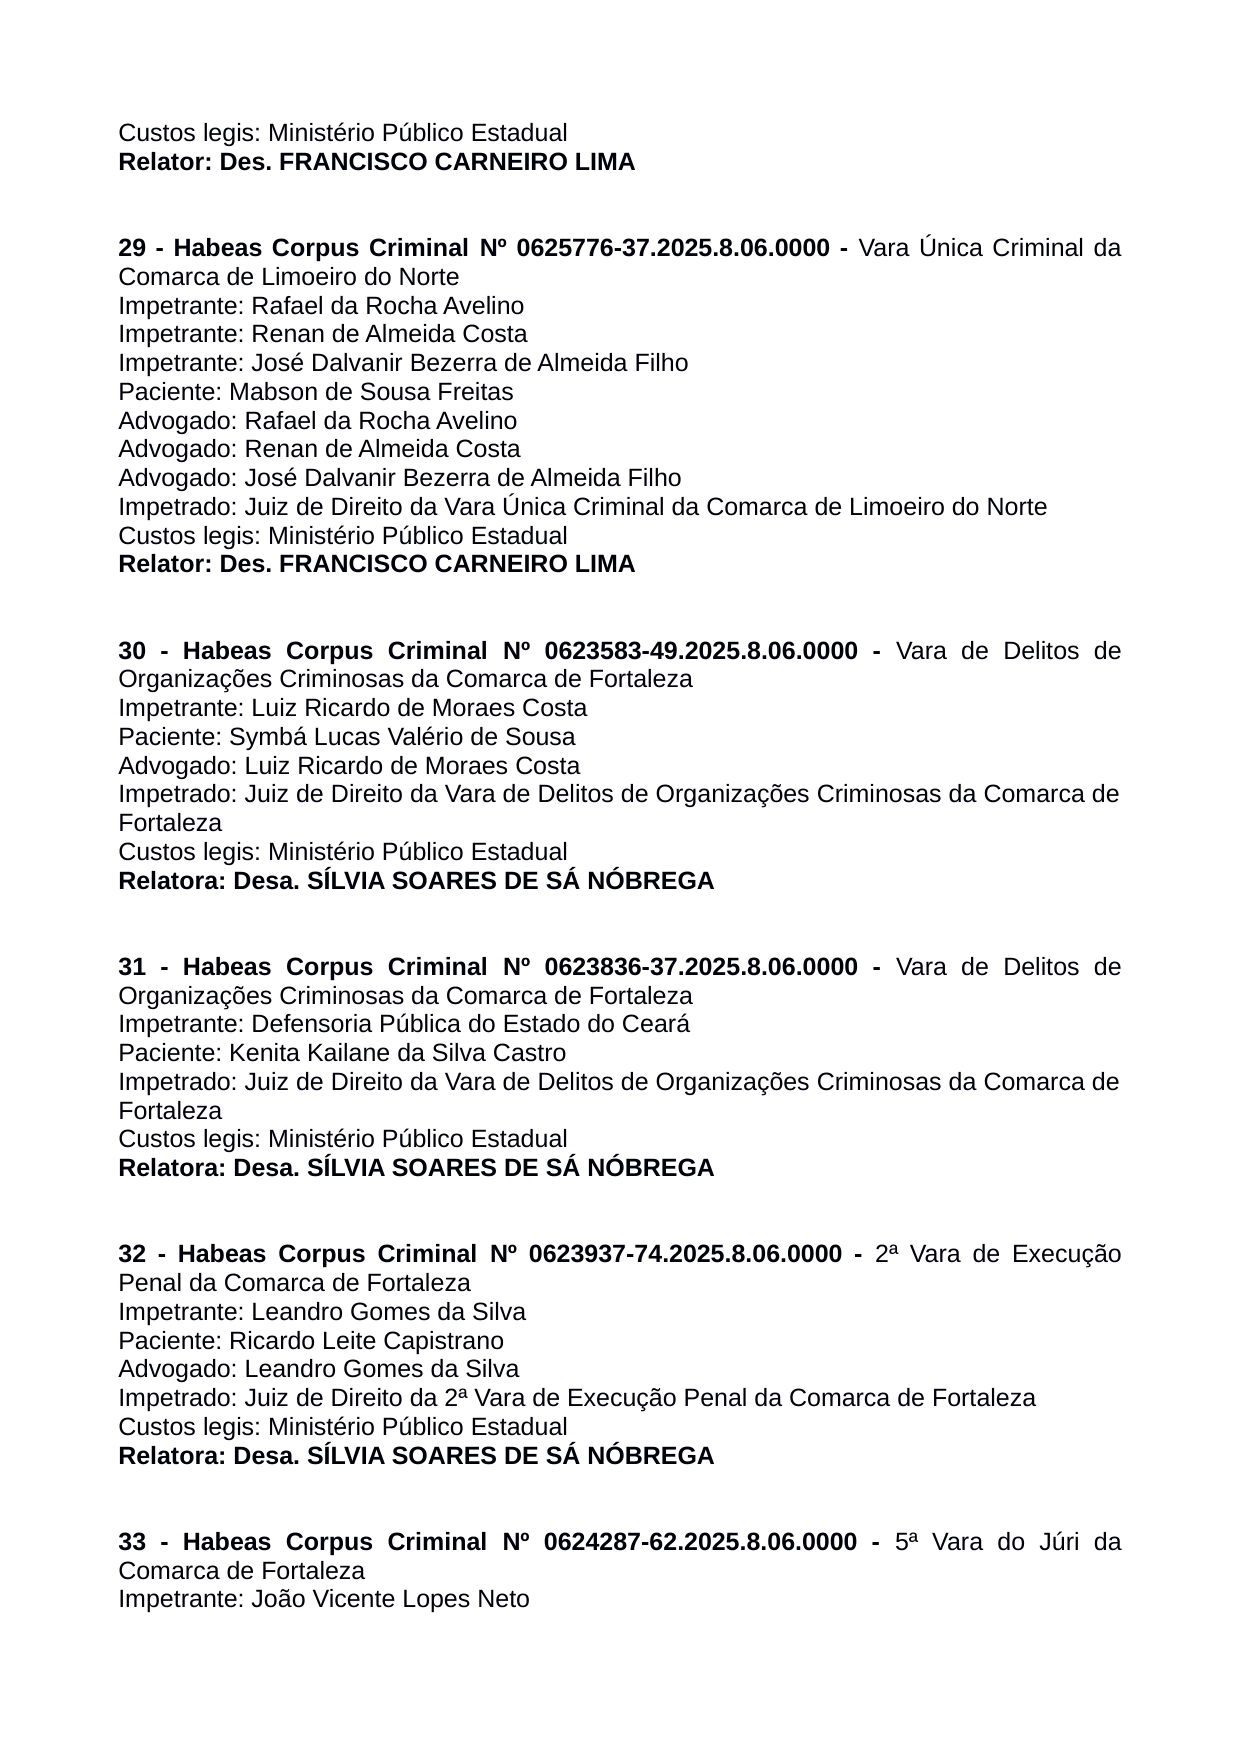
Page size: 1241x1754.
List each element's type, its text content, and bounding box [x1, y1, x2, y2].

text Custos legis: Ministério Público Estadual [118, 118, 1122, 147]
text Paciente: Mabson de Sousa Freitas [118, 377, 1122, 406]
text Paciente: Ricardo Leite Capistrano [118, 1326, 1122, 1354]
text Relatora: Desa. SÍLVIA SOARES DE SÁ NÓBREGA [118, 1441, 1122, 1469]
text Impetrado: Juiz de Direito da Vara Única Criminal da Comarca de Limoeiro do Norte [118, 492, 1122, 521]
text Relator: Des. FRANCISCO CARNEIRO LIMA [118, 147, 1122, 176]
text Relatora: Desa. SÍLVIA SOARES DE SÁ NÓBREGA [118, 866, 1122, 894]
text Custos legis: Ministério Público Estadual [118, 1412, 1122, 1441]
text Advogado: Rafael da Rocha Avelino [118, 406, 1122, 434]
text Paciente: Kenita Kailane da Silva Castro [118, 1038, 1122, 1067]
text Custos legis: Ministério Público Estadual [118, 521, 1122, 549]
text 32 - Habeas Corpus Criminal Nº 0623937-74.2025.8.06.0000 - 2ª Vara de Execução Penal da Comarca de Fortaleza [118, 1239, 1122, 1297]
text 30 - Habeas Corpus Criminal Nº 0623583-49.2025.8.06.0000 - Vara de Delitos de Organizações Criminosas da Comarca de Fortaleza [118, 636, 1122, 693]
text Advogado: Luiz Ricardo de Moraes Costa [118, 751, 1122, 779]
text Relatora: Desa. SÍLVIA SOARES DE SÁ NÓBREGA [118, 1153, 1122, 1182]
text Custos legis: Ministério Público Estadual [118, 1124, 1122, 1153]
text Advogado: Renan de Almeida Costa [118, 434, 1122, 463]
text 29 - Habeas Corpus Criminal Nº 0625776-37.2025.8.06.0000 - Vara Única Criminal da Comarca de Limoeiro do Norte [118, 233, 1122, 291]
text Impetrado: Juiz de Direito da Vara de Delitos de Organizações Criminosas da Comarca de Fortaleza [118, 1067, 1122, 1124]
text Impetrante: Renan de Almeida Costa [118, 319, 1122, 348]
text Impetrado: Juiz de Direito da Vara de Delitos de Organizações Criminosas da Comarca de Fortaleza [118, 779, 1122, 837]
text Impetrante: João Vicente Lopes Neto [118, 1584, 1122, 1613]
text Impetrante: Luiz Ricardo de Moraes Costa [118, 693, 1122, 722]
text Impetrante: Rafael da Rocha Avelino [118, 291, 1122, 319]
text Advogado: José Dalvanir Bezerra de Almeida Filho [118, 463, 1122, 492]
text Impetrante: Leandro Gomes da Silva [118, 1297, 1122, 1326]
text Impetrante: José Dalvanir Bezerra de Almeida Filho [118, 348, 1122, 377]
text 33 - Habeas Corpus Criminal Nº 0624287-62.2025.8.06.0000 - 5ª Vara do Júri da Comarca de Fortaleza [118, 1527, 1122, 1584]
text Impetrante: Defensoria Pública do Estado do Ceará [118, 1009, 1122, 1038]
text 31 - Habeas Corpus Criminal Nº 0623836-37.2025.8.06.0000 - Vara de Delitos de Organizações Criminosas da Comarca de Fortaleza [118, 952, 1122, 1009]
text Paciente: Symbá Lucas Valério de Sousa [118, 722, 1122, 751]
text Impetrado: Juiz de Direito da 2ª Vara de Execução Penal da Comarca de Fortaleza [118, 1383, 1122, 1412]
text Advogado: Leandro Gomes da Silva [118, 1354, 1122, 1383]
text Custos legis: Ministério Público Estadual [118, 837, 1122, 866]
text Relator: Des. FRANCISCO CARNEIRO LIMA [118, 549, 1122, 578]
